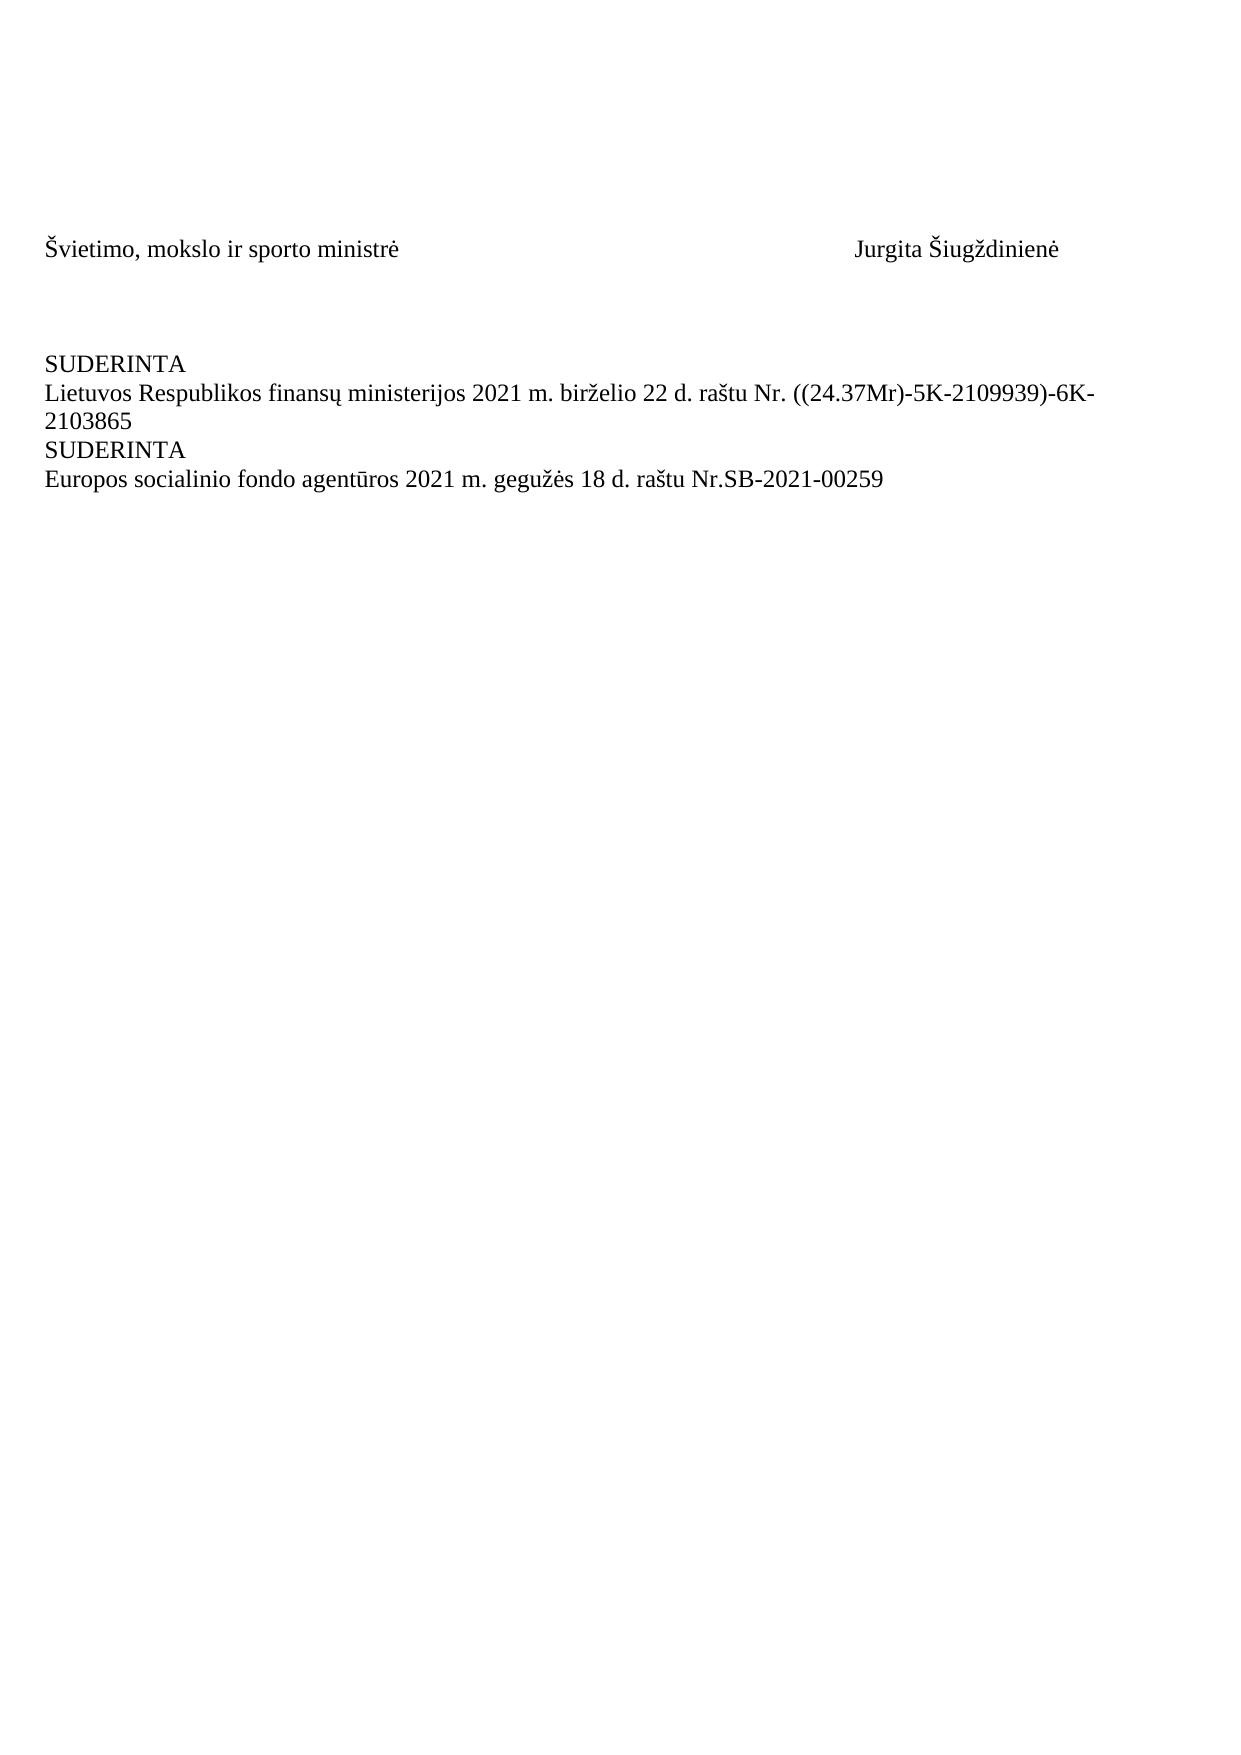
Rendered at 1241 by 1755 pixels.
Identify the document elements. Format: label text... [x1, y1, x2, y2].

text Europos socialinio fondo agentūros 2021 m. gegužės 18 d. raštu Nr.SB-2021-00259 [44, 464, 1181, 493]
text SUDERINTA [44, 349, 1181, 378]
text Švietimo, mokslo ir sporto ministrė Jurgita Šiugždinienė [44, 234, 1181, 263]
text Lietuvos Respublikos finansų ministerijos 2021 m. birželio 22 d. raštu Nr. ((24.37Mr)-5K-2109939)-6K-2103865 [44, 378, 1181, 435]
text SUDERINTA [44, 435, 1181, 464]
